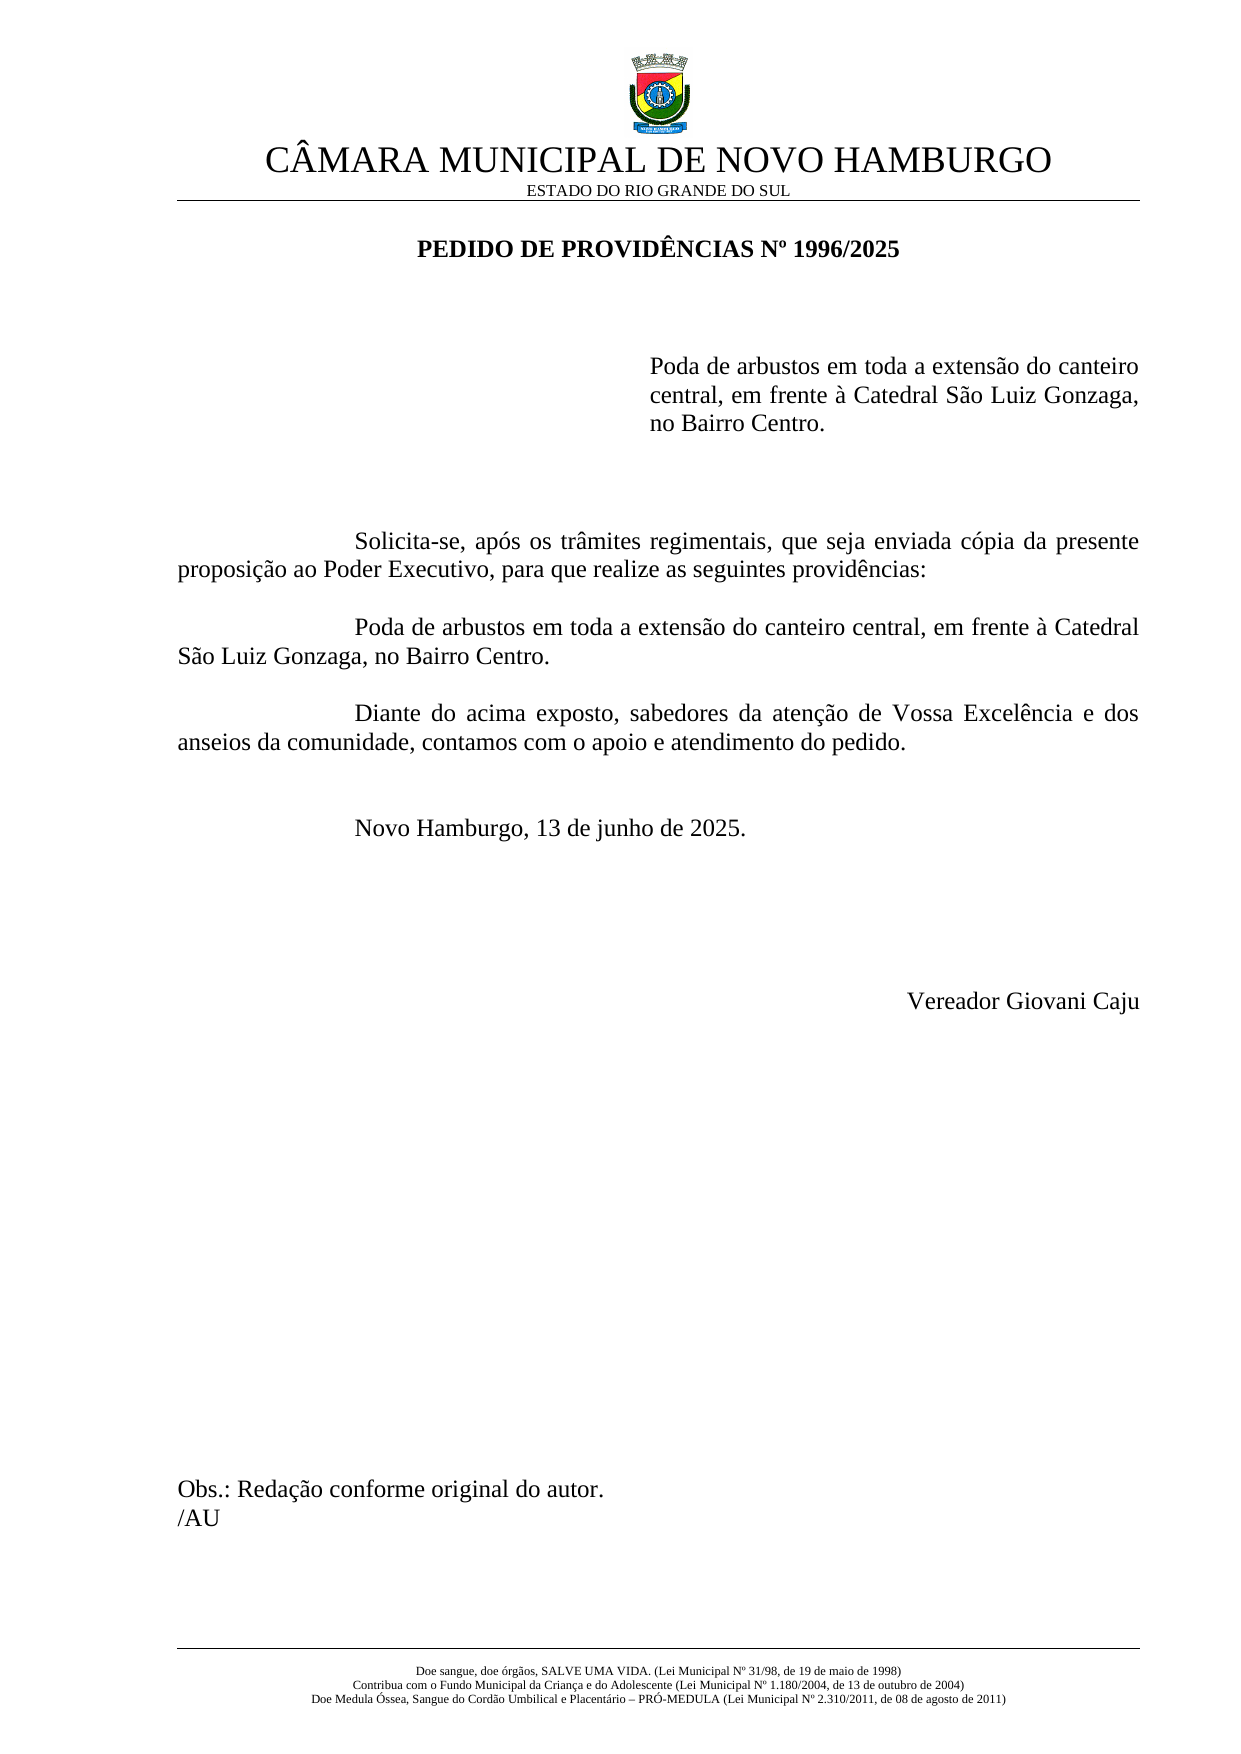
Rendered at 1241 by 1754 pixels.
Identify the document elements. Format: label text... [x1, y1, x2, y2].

picture [624, 47, 693, 138]
text Novo Hamburgo, 13 de junho de 2025. [177, 813, 1140, 842]
text /AU [177, 1503, 1140, 1532]
text Vereador Giovani Caju [177, 986, 1140, 1014]
text Poda de arbustos em toda a extensão do canteiro central, em frente à Catedral São Luiz Gonzaga, no Bairro Centro. [649, 351, 1140, 437]
text Diante do acima exposto, sabedores da atenção de Vossa Excelência e dos anseios da comunidade, contamos com o apoio e atendimento do pedido. [177, 698, 1140, 756]
text PEDIDO DE PROVIDÊNCIAS Nº 1996/2025 [177, 234, 1140, 262]
text Poda de arbustos em toda a extensão do canteiro central, em frente à Catedral São Luiz Gonzaga, no Bairro Centro. [177, 612, 1140, 669]
text Obs.: Redação conforme original do autor. [177, 1474, 1140, 1503]
text Solicita-se, após os trâmites regimentais, que seja enviada cópia da presente proposição ao Poder Executivo, para que realize as seguintes providências: [177, 526, 1140, 583]
